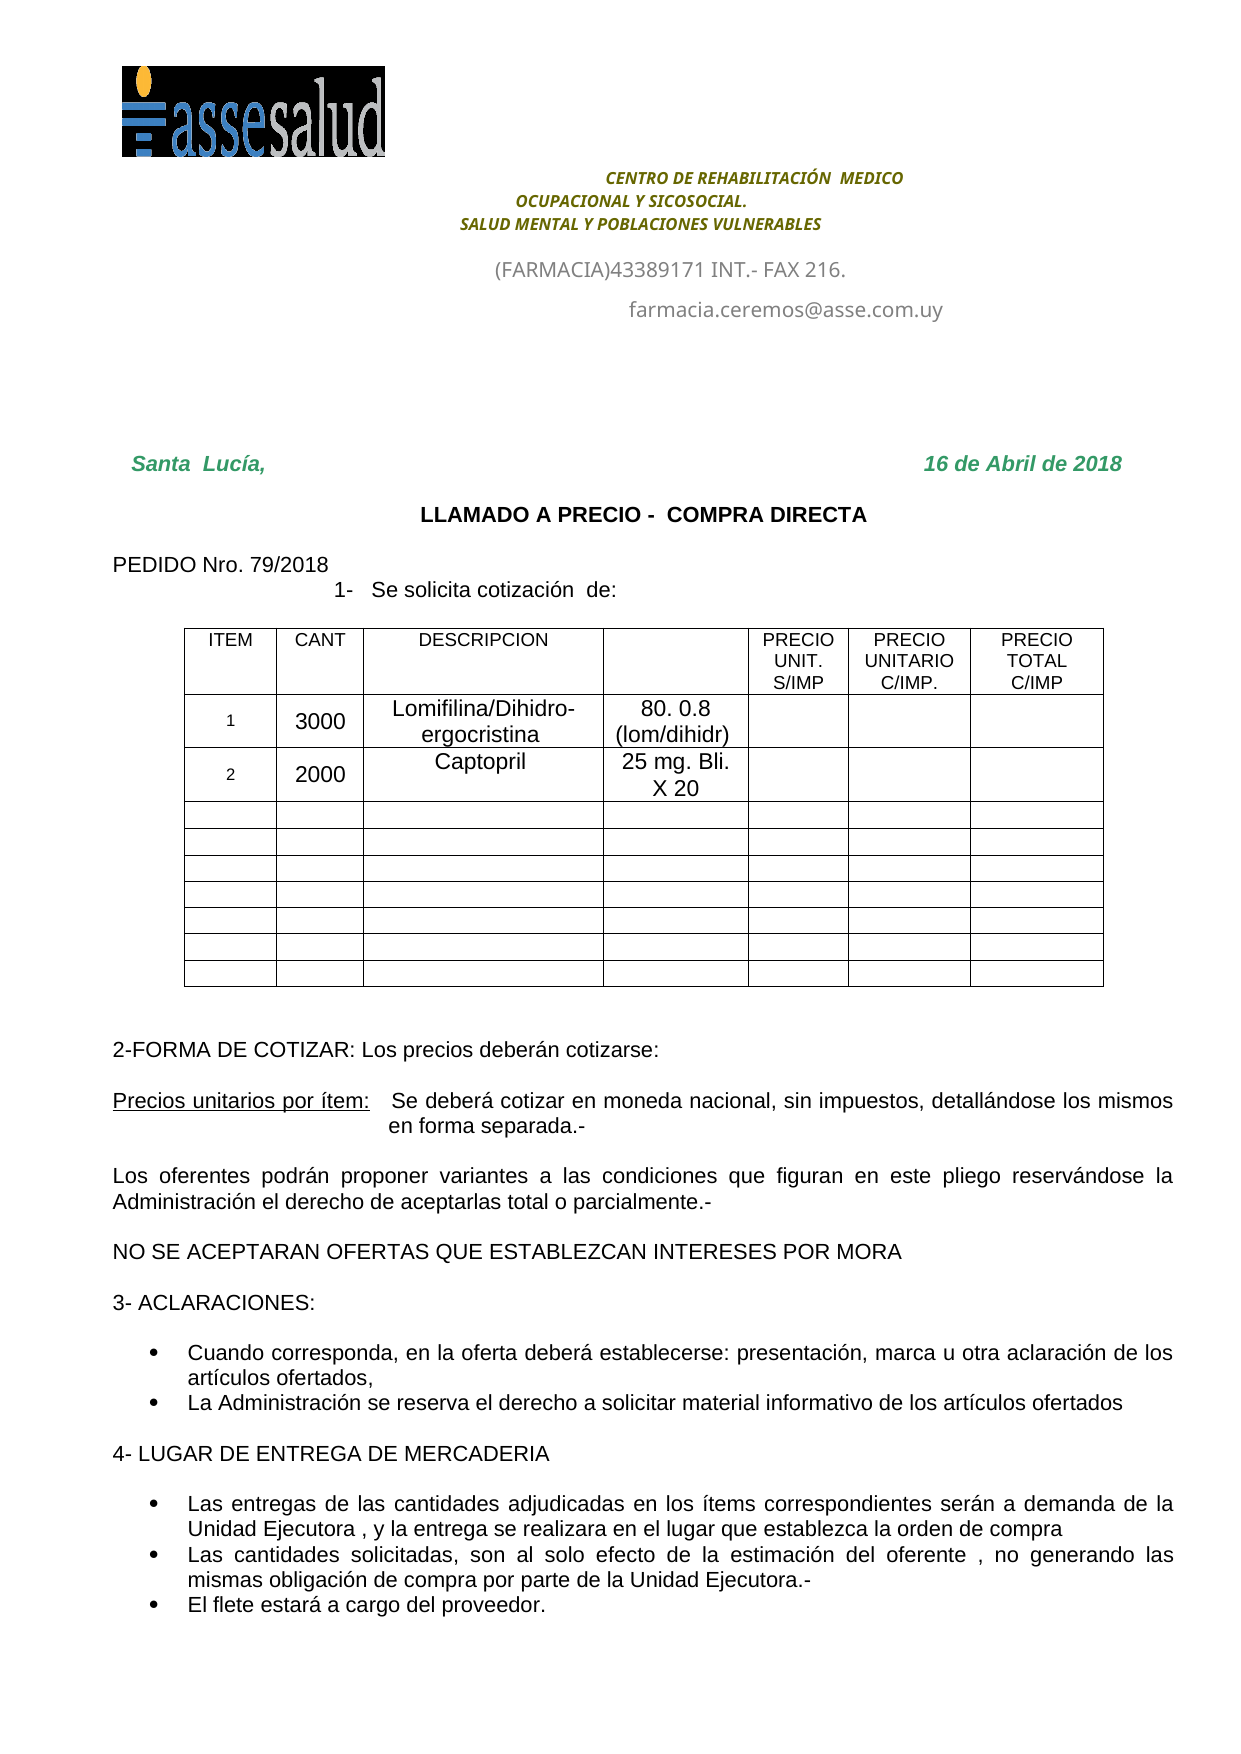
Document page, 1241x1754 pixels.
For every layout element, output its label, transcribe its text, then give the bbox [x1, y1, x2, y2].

table_cell [849, 908, 970, 933]
table_cell [971, 802, 1103, 828]
text LLAMADO A PRECIO - COMPRA DIRECTA [112, 502, 1175, 527]
table_header PRECIO UNITARIO C/IMP. [849, 629, 970, 693]
table_header ITEM [185, 629, 276, 693]
table_cell [604, 802, 748, 828]
table_cell [971, 748, 1103, 801]
table_cell [749, 961, 848, 986]
text Precios unitarios por ítem: Se deberá cotizar en moneda nacional, sin impuestos, detallándose los mismos en forma separada.- [112, 1088, 1175, 1138]
table_cell Lomifilina/Dihidro-ergocristina [364, 695, 603, 747]
list La Administración se reserva el derecho a solicitar material informativo de los artículos ofertados [150, 1390, 1175, 1415]
text NO SE ACEPTARAN OFERTAS QUE ESTABLEZCAN INTERESES POR MORA [112, 1239, 1175, 1264]
table_header CANT [277, 629, 363, 693]
table_cell [277, 961, 363, 986]
table_cell [849, 695, 970, 747]
table_cell [185, 856, 276, 881]
text 2-FORMA DE COTIZAR: Los precios deberán cotizarse: [112, 1037, 1175, 1062]
table_cell [849, 802, 970, 828]
table_cell [604, 961, 748, 986]
table_cell [849, 934, 970, 959]
table_cell [971, 961, 1103, 986]
table_cell [364, 856, 603, 881]
table_cell 25 mg. Bli. X 20 [604, 748, 748, 801]
table_cell [364, 908, 603, 933]
table_header [604, 629, 748, 693]
table_header DESCRIPCION [364, 629, 603, 693]
table_cell [604, 829, 748, 854]
table_cell [364, 829, 603, 854]
table_header PRECIO TOTAL C/IMP [971, 629, 1103, 693]
table_cell [277, 802, 363, 828]
list Se solicita cotización de: [334, 577, 1175, 602]
table_cell [364, 802, 603, 828]
text PEDIDO Nro. 79/2018 [112, 552, 1175, 577]
table_cell [364, 882, 603, 907]
table_cell [185, 908, 276, 933]
text 4- LUGAR DE ENTREGA DE MERCADERIA [112, 1441, 1175, 1466]
table_cell [971, 856, 1103, 881]
table_cell [971, 882, 1103, 907]
table_cell [277, 829, 363, 854]
table_cell [749, 908, 848, 933]
table_cell [185, 802, 276, 828]
table_cell [749, 934, 848, 959]
table_cell [971, 695, 1103, 747]
subtitle Santa Lucía, 16 de Abril de 2018 [112, 451, 1175, 476]
table_cell [749, 882, 848, 907]
table_cell [364, 934, 603, 959]
list Las entregas de las cantidades adjudicadas en los ítems correspondientes serán a demanda de la Unidad Ejecutora , y la entrega se realizara en el lugar que establezca la orden de compra [150, 1491, 1175, 1541]
table_cell [185, 829, 276, 854]
table_cell 2 [185, 748, 276, 801]
table_cell [277, 908, 363, 933]
table_cell [849, 961, 970, 986]
table_cell [364, 961, 603, 986]
table_cell Captopril [364, 748, 603, 801]
table_cell [849, 856, 970, 881]
text 3- ACLARACIONES: [112, 1289, 1175, 1314]
table_cell [971, 829, 1103, 854]
table_cell [849, 882, 970, 907]
table_cell [185, 961, 276, 986]
list Las cantidades solicitadas, son al solo efecto de la estimación del oferente , no generando las mismas obligación de compra por parte de la Unidad Ejecutora.- [150, 1541, 1175, 1592]
text Los oferentes podrán proponer variantes a las condiciones que figuran en este pliego reservándose la Administración el derecho de aceptarlas total o parcialmente.- [112, 1163, 1175, 1214]
table_cell 1 [185, 695, 276, 747]
table_cell [604, 856, 748, 881]
table_cell 2000 [277, 748, 363, 801]
table_cell [277, 856, 363, 881]
table_cell [749, 856, 848, 881]
table_cell [604, 908, 748, 933]
list El flete estará a cargo del proveedor. [150, 1592, 1175, 1617]
table_cell [849, 748, 970, 801]
table_cell [277, 882, 363, 907]
table_cell [849, 829, 970, 854]
table_cell [749, 829, 848, 854]
table_cell [749, 695, 848, 747]
table_cell [185, 934, 276, 959]
table_cell [604, 934, 748, 959]
table_cell [971, 908, 1103, 933]
table_cell 80. 0.8 (lom/dihidr) [604, 695, 748, 747]
table_cell [749, 748, 848, 801]
table_cell [604, 882, 748, 907]
list Cuando corresponda, en la oferta deberá establecerse: presentación, marca u otra aclaración de los artículos ofertados, [150, 1340, 1175, 1390]
table_cell 3000 [277, 695, 363, 747]
table_header PRECIO UNIT. S/IMP [749, 629, 848, 693]
table_cell [971, 934, 1103, 959]
table_cell [185, 882, 276, 907]
table_cell [749, 802, 848, 828]
table_cell [277, 934, 363, 959]
